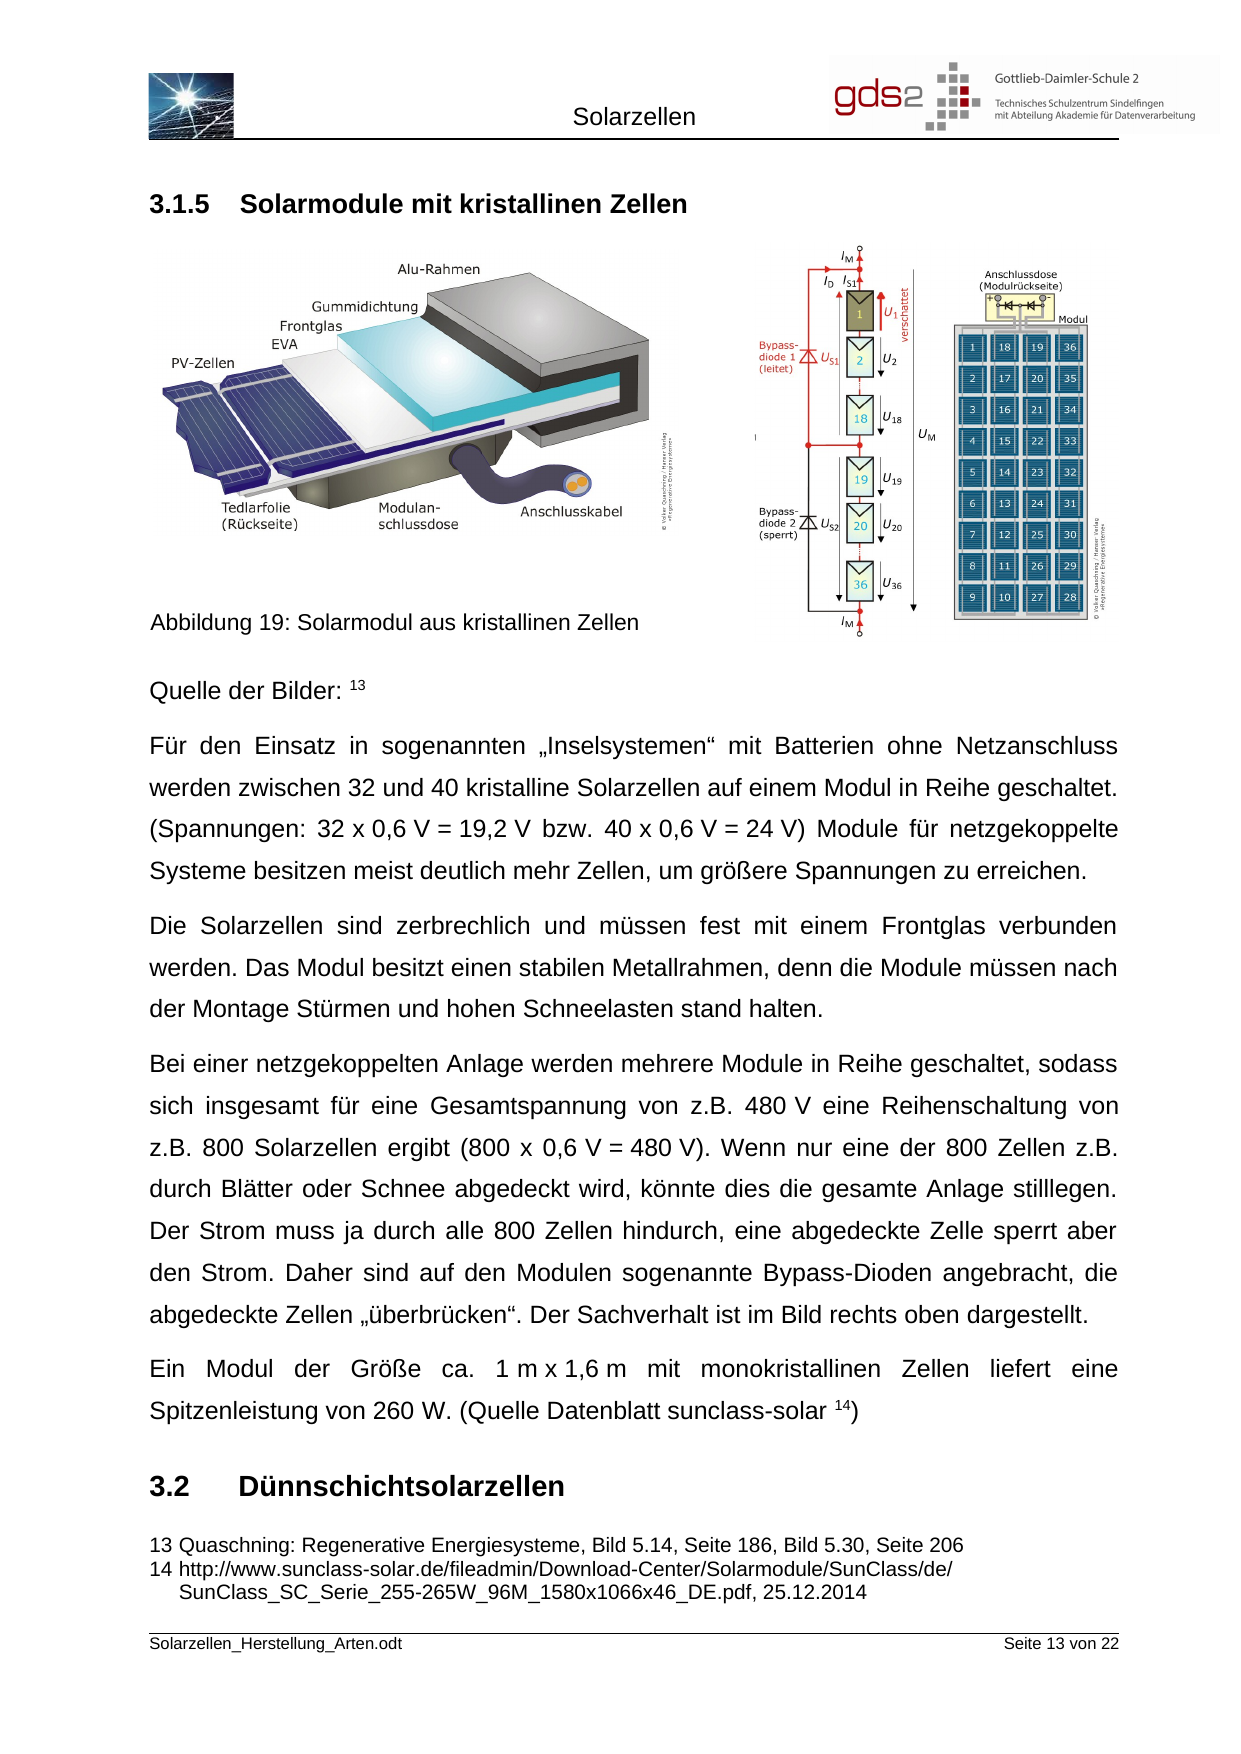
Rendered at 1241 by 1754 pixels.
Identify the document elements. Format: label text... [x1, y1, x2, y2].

text Quelle der Bilder: [149, 233, 1119, 705]
text Ein Modul der Größe ca. 1 m x 1,6 m mit monokristallinen Zellen liefert eine Spitzenleistung von 260 W. (Quelle Datenblatt sunclass-solar ) [149, 1355, 1119, 1425]
text http://www.sunclass-solar.de/fileadmin/Download-Center/Solarmodule/SunClass/de/ SunClass_SC_Serie_255-265W_96M_1580x1066x46_DE.pdf, 25.12.2014 [149, 1557, 1119, 1604]
picture [829, 55, 1220, 134]
picture [754, 242, 1120, 642]
text Quaschning: Regenerative Energiesysteme, Bild 5.14, Seite 186, Bild 5.30, Seite 206 [149, 1534, 1119, 1557]
text Die Solarzellen sind zerbrechlich und müssen fest mit einem Frontglas verbunden werden. Das Modul besitzt einen stabilen Metallrahmen, denn die Module müssen nach der Montage Stürmen und hohen Schneelasten stand halten. [149, 912, 1119, 1023]
picture [148, 73, 234, 139]
subtitle Solarmodule mit kristallinen Zellen [149, 188, 1119, 219]
text Bei einer netzgekoppelten Anlage werden mehrere Module in Reihe geschaltet, sodass sich insgesamt für eine Gesamtspannung von z.B. 480 V eine Reihenschaltung von z.B. 800 Solarzellen ergibt (800 x 0,6 V = 480 V). Wenn nur eine der 800 Zellen z.B. durch Blätter oder Schnee abgedeckt wird, könnte dies die gesamte Anlage stilllegen. Der Strom muss ja durch alle 800 Zellen hindurch, eine abgedeckte Zelle sperrt aber den Strom. Daher sind auf den Modulen sogenannte Bypass-Dioden angebracht, die abgedeckte Zellen „überbrücken“. Der Sachverhalt ist im Bild rechts oben dargestellt. [149, 1050, 1119, 1329]
text Abbildung 19: Solarmodul aus kristallinen Zellen [150, 609, 754, 635]
picture [153, 249, 679, 536]
text Für den Einsatz in sogenannten „Inselsystemen“ mit Batterien ohne Netzanschluss werden zwischen 32 und 40 kristalline Solarzellen auf einem Modul in Reihe geschaltet. (Spannungen: 32 x 0,6 V = 19,2 V bzw. 40 x 0,6 V = 24 V) Module für netzgekoppelte Systeme besitzen meist deutlich mehr Zellen, um größere Spannungen zu erreichen. [149, 732, 1119, 885]
subtitle Dünnschichtsolarzellen [149, 1470, 1119, 1503]
